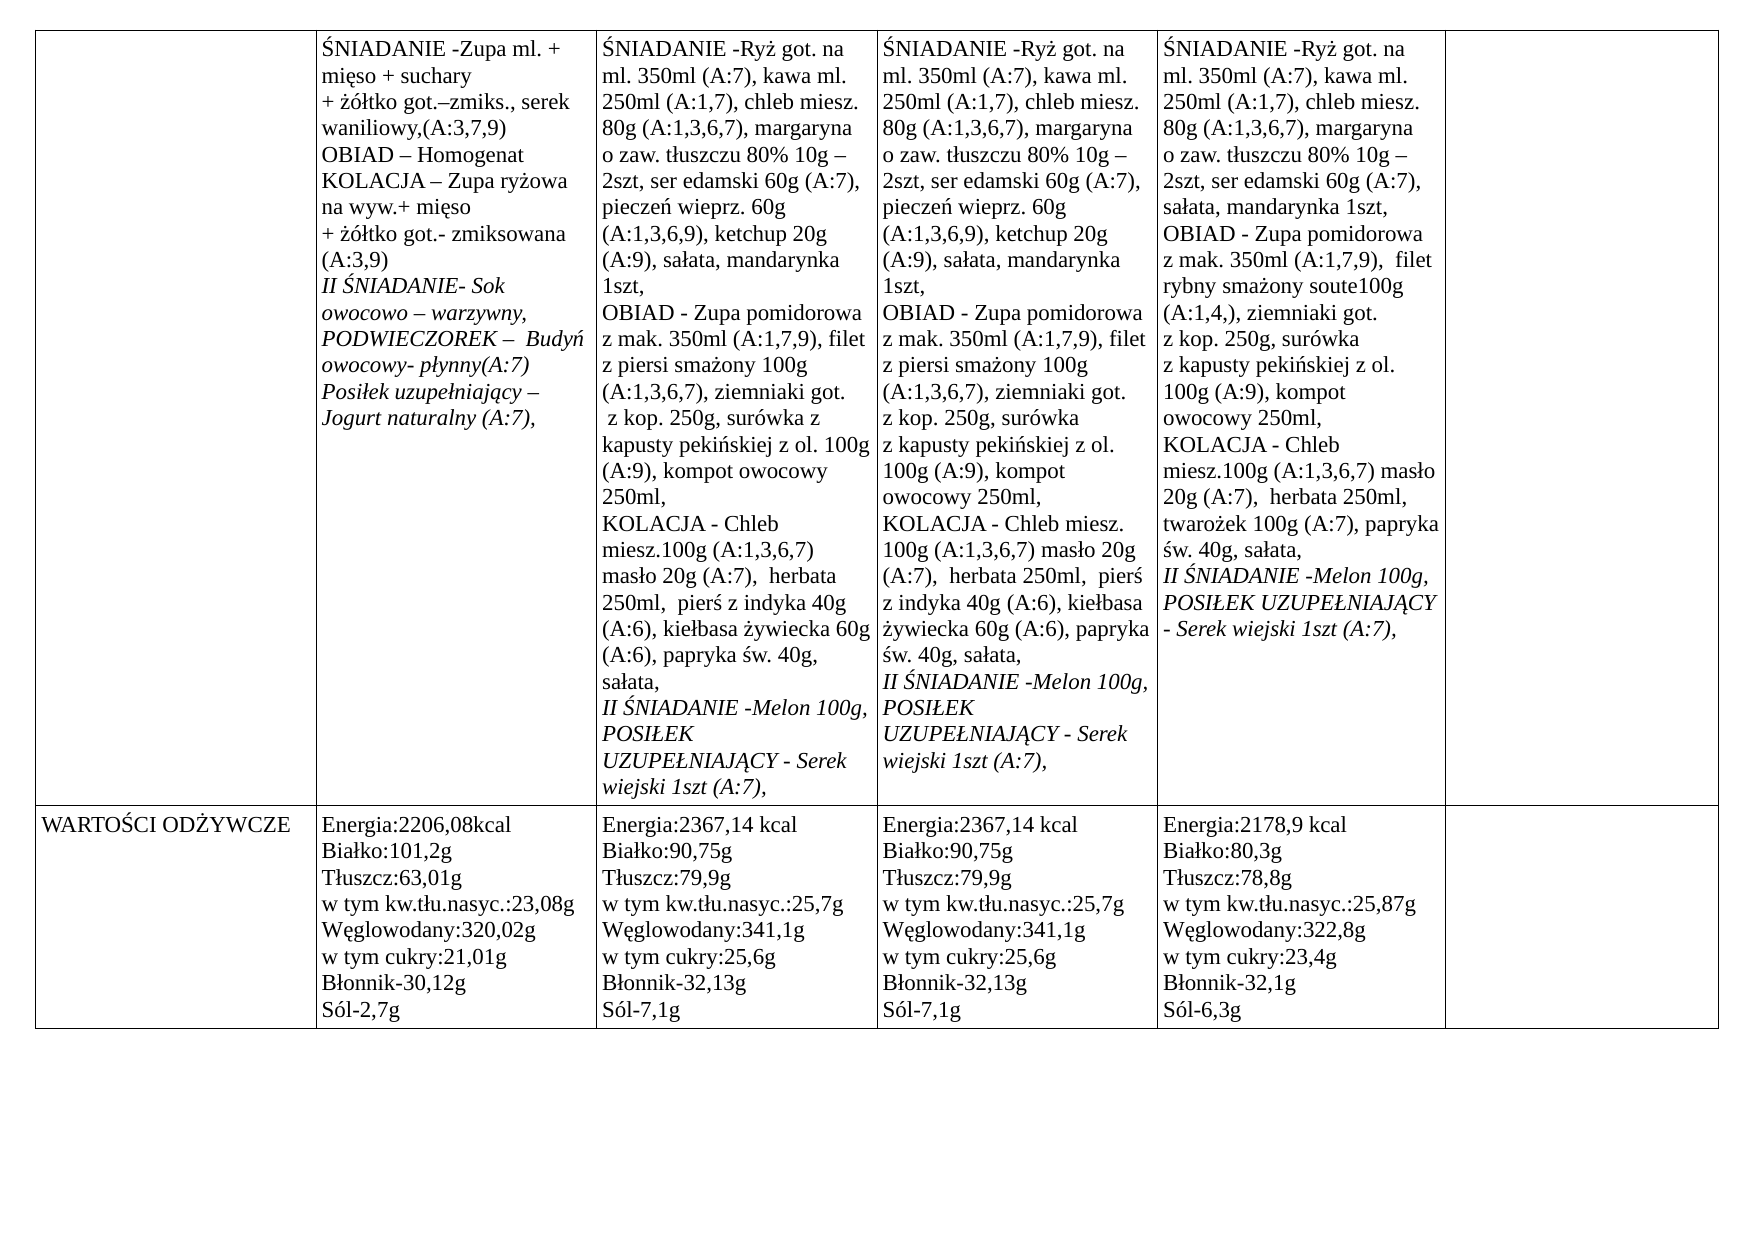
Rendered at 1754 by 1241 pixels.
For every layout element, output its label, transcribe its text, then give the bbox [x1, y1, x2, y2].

table_cell ŚNIADANIE -Ryż got. na ml. 350ml (A:7), kawa ml. 250ml (A:1,7), chleb miesz. 80g (A:1,3,6,7), margaryna o zaw. tłuszczu 80% 10g – 2szt, ser edamski 60g (A:7), sałata, mandarynka 1szt, OBIAD - Zupa pomidorowa z mak. 350ml (A:1,7,9), filet rybny smażony soute100g (A:1,4,), ziemniaki got. z kop. 250g, surówka z kapusty pekińskiej z ol. 100g (A:9), kompot owocowy 250ml, KOLACJA - Chleb miesz.100g (A:1,3,6,7) masło 20g (A:7), herbata 250ml, twarożek 100g (A:7), papryka św. 40g, sałata, II ŚNIADANIE -Melon 100g, POSIŁEK UZUPEŁNIAJĄCY - Serek wiejski 1szt (A:7), [1158, 31, 1445, 805]
table_cell [36, 31, 316, 805]
table_cell Energia:2367,14 kcal Białko:90,75g Tłuszcz:79,9g w tym kw.tłu.nasyc.:25,7g Węglowodany:341,1g w tym cukry:25,6g Błonnik-32,13g Sól-7,1g [878, 806, 1157, 1028]
table_cell ŚNIADANIE -Ryż got. na ml. 350ml (A:7), kawa ml. 250ml (A:1,7), chleb miesz. 80g (A:1,3,6,7), margaryna o zaw. tłuszczu 80% 10g – 2szt, ser edamski 60g (A:7), pieczeń wieprz. 60g (A:1,3,6,9), ketchup 20g (A:9), sałata, mandarynka 1szt, OBIAD - Zupa pomidorowa z mak. 350ml (A:1,7,9), filet z piersi smażony 100g (A:1,3,6,7), ziemniaki got. z kop. 250g, surówka z kapusty pekińskiej z ol. 100g (A:9), kompot owocowy 250ml, KOLACJA - Chleb miesz.100g (A:1,3,6,7) masło 20g (A:7), herbata 250ml, pierś z indyka 40g (A:6), kiełbasa żywiecka 60g (A:6), papryka św. 40g, sałata, II ŚNIADANIE -Melon 100g, POSIŁEK UZUPEŁNIAJĄCY - Serek wiejski 1szt (A:7), [597, 31, 877, 805]
table_cell ŚNIADANIE -Zupa ml. + mięso + suchary + żółtko got.–zmiks., serek waniliowy,(A:3,7,9) OBIAD – Homogenat KOLACJA – Zupa ryżowa na wyw.+ mięso + żółtko got.- zmiksowana (A:3,9) II ŚNIADANIE- Sok owocowo – warzywny, PODWIECZOREK – Budyń owocowy- płynny(A:7) Posiłek uzupełniający – Jogurt naturalny (A:7), [317, 31, 596, 805]
table_cell Energia:2367,14 kcal Białko:90,75g Tłuszcz:79,9g w tym kw.tłu.nasyc.:25,7g Węglowodany:341,1g w tym cukry:25,6g Błonnik-32,13g Sól-7,1g [597, 806, 877, 1028]
table_cell [1446, 31, 1718, 805]
table_cell [1446, 806, 1718, 1028]
table_cell Energia:2178,9 kcal Białko:80,3g Tłuszcz:78,8g w tym kw.tłu.nasyc.:25,87g Węglowodany:322,8g w tym cukry:23,4g Błonnik-32,1g Sól-6,3g [1158, 806, 1445, 1028]
table_cell Energia:2206,08kcal Białko:101,2g Tłuszcz:63,01g w tym kw.tłu.nasyc.:23,08g Węglowodany:320,02g w tym cukry:21,01g Błonnik-30,12g Sól-2,7g [317, 806, 596, 1028]
table_cell ŚNIADANIE -Ryż got. na ml. 350ml (A:7), kawa ml. 250ml (A:1,7), chleb miesz. 80g (A:1,3,6,7), margaryna o zaw. tłuszczu 80% 10g – 2szt, ser edamski 60g (A:7), pieczeń wieprz. 60g (A:1,3,6,9), ketchup 20g (A:9), sałata, mandarynka 1szt, OBIAD - Zupa pomidorowa z mak. 350ml (A:1,7,9), filet z piersi smażony 100g (A:1,3,6,7), ziemniaki got. z kop. 250g, surówka z kapusty pekińskiej z ol. 100g (A:9), kompot owocowy 250ml, KOLACJA - Chleb miesz. 100g (A:1,3,6,7) masło 20g (A:7), herbata 250ml, pierś z indyka 40g (A:6), kiełbasa żywiecka 60g (A:6), papryka św. 40g, sałata, II ŚNIADANIE -Melon 100g, POSIŁEK UZUPEŁNIAJĄCY - Serek wiejski 1szt (A:7), [878, 31, 1157, 805]
table_cell WARTOŚCI ODŻYWCZE [36, 806, 316, 1028]
